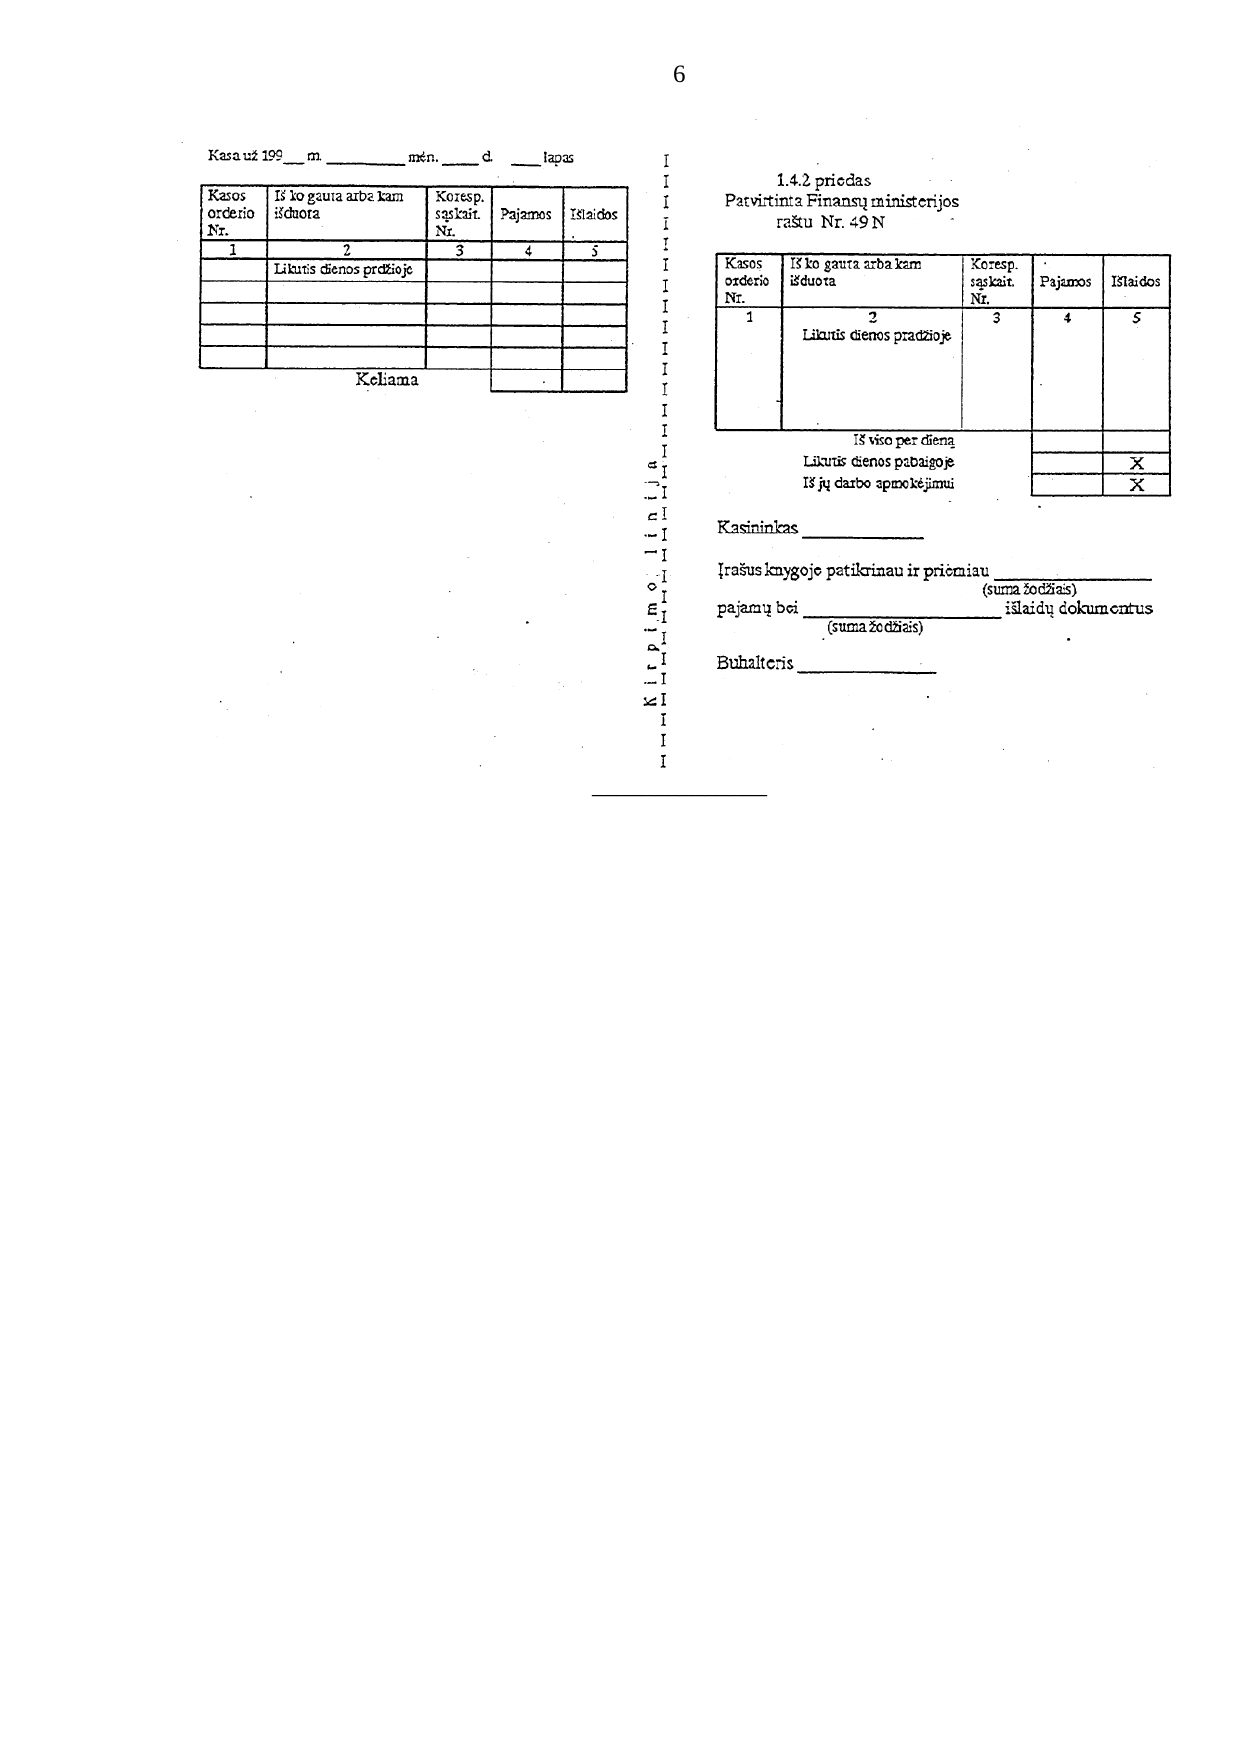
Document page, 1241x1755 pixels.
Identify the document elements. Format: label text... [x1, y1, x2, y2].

text ______________ [177, 770, 1181, 798]
